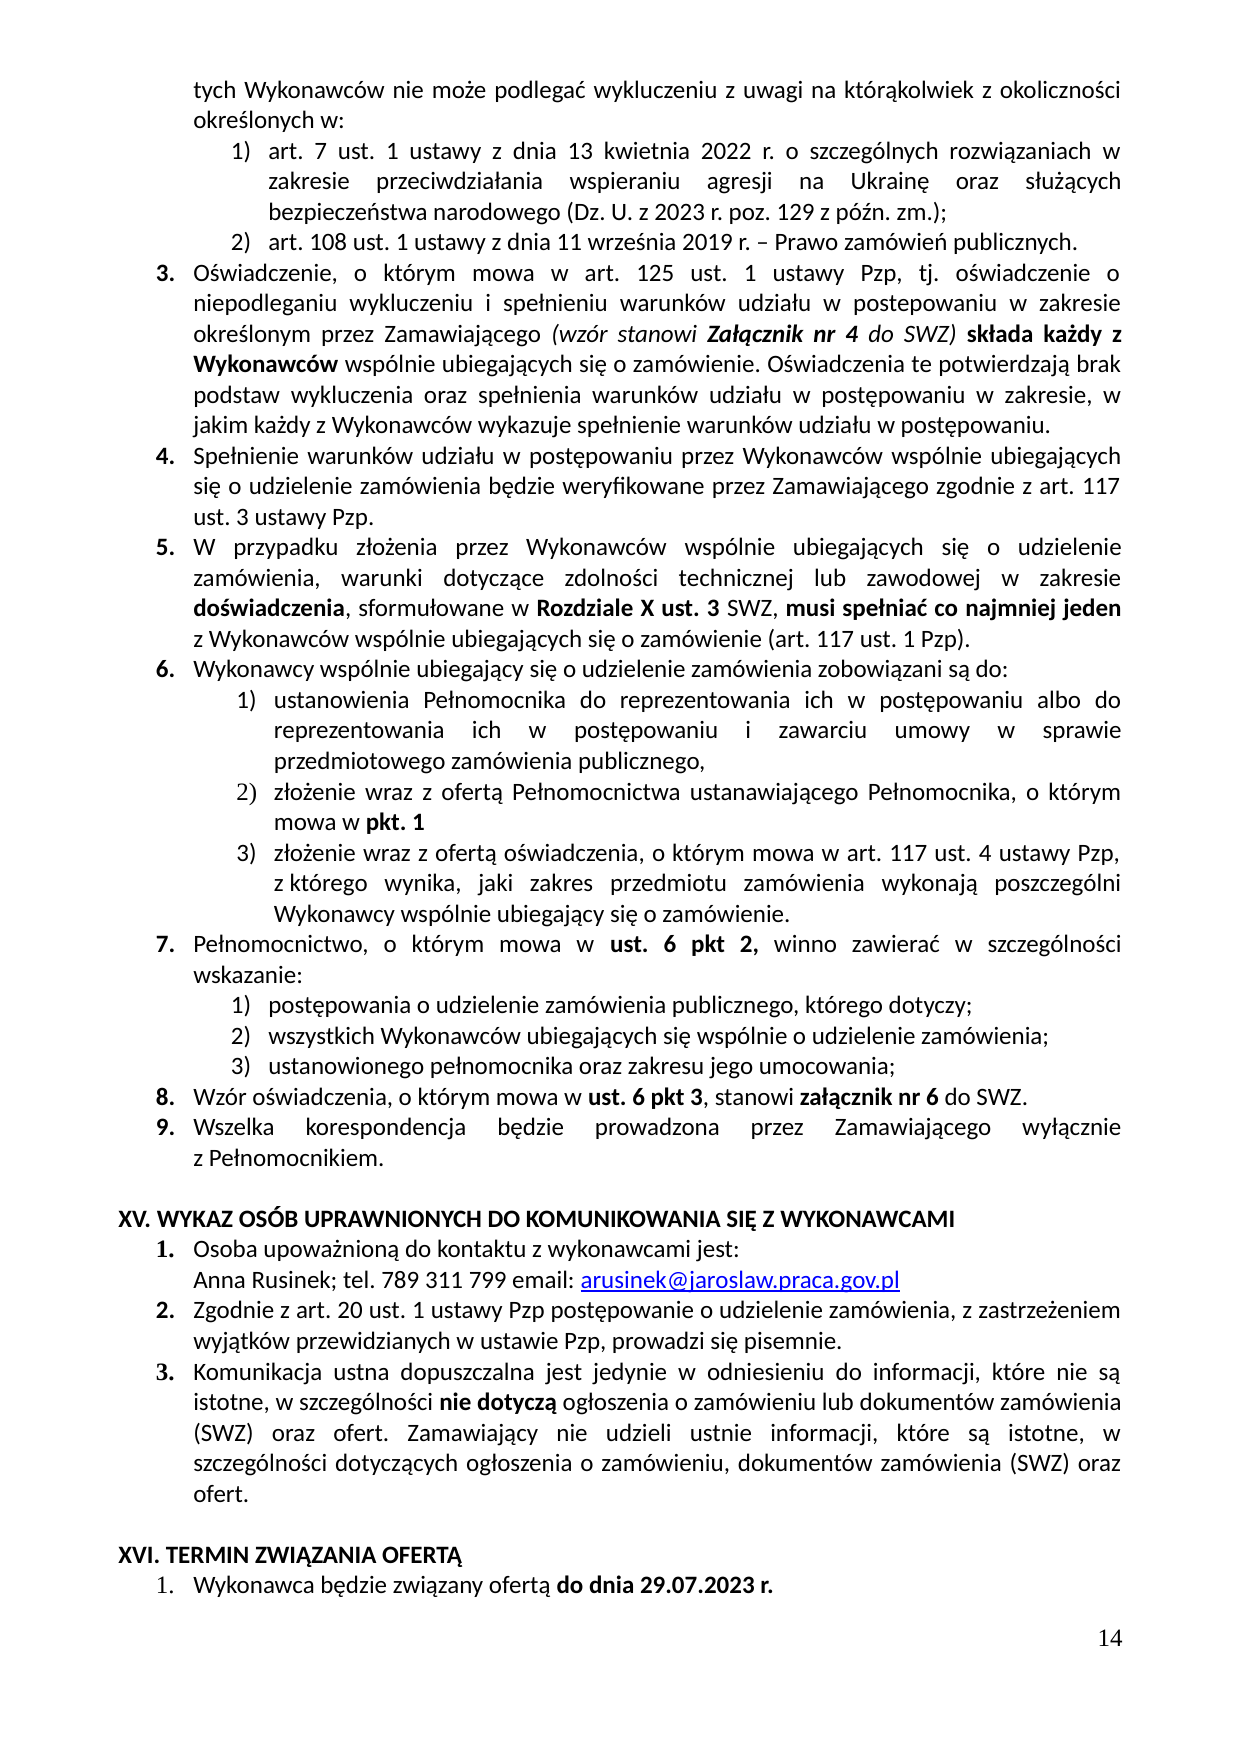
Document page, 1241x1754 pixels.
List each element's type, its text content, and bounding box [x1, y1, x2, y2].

text XVI. TERMIN ZWIĄZANIA OFERTĄ [118, 1539, 1122, 1569]
list art. 7 ust. 1 ustawy z dnia 13 kwietnia 2022 r. o szczególnych rozwiązaniach w zakresie przeciwdziałania wspieraniu agresji na Ukrainę oraz służących bezpieczeństwa narodowego (Dz. U. z 2023 r. poz. 129 z późn. zm.); [231, 135, 1122, 226]
list Pełnomocnictwo, o którym mowa w ust. 6 pkt 2, winno zawierać w szczególności wskazanie: [156, 928, 1122, 989]
list postępowania o udzielenie zamówienia publicznego, którego dotyczy; [231, 989, 1122, 1020]
text Anna Rusinek; tel. 789 311 799 email: arusinek@jaroslaw.praca.gov.pl [193, 1264, 1122, 1294]
list wszystkich Wykonawców ubiegających się wspólnie o udzielenie zamówienia; [231, 1020, 1122, 1050]
list Zgodnie z art. 20 ust. 1 ustawy Pzp postępowanie o udzielenie zamówienia, z zastrzeżeniem wyjątków przewidzianych w ustawie Pzp, prowadzi się pisemnie. [156, 1294, 1122, 1356]
list złożenie wraz z ofertą oświadczenia, o którym mowa w art. 117 ust. 4 ustawy Pzp, z którego wynika, jaki zakres przedmiotu zamówienia wykonają poszczególni Wykonawcy wspólnie ubiegający się o zamówienie. [236, 837, 1122, 928]
list Wykonawca będzie związany ofertą do dnia 29.07.2023 r. [156, 1569, 1122, 1600]
text XV. WYKAZ OSÓB UPRAWNIONYCH DO KOMUNIKOWANIA SIĘ Z WYKONAWCAMI [118, 1203, 1122, 1233]
list tych Wykonawców nie może podlegać wykluczeniu z uwagi na którąkolwiek z okoliczności określonych w: [156, 74, 1122, 135]
list Wszelka korespondencja będzie prowadzona przez Zamawiającego wyłącznie z Pełnomocnikiem. [156, 1111, 1122, 1172]
list art. 108 ust. 1 ustawy z dnia 11 września 2019 r. – Prawo zamówień publicznych. [231, 226, 1122, 257]
list Wykonawcy wspólnie ubiegający się o udzielenie zamówienia zobowiązani są do: [156, 654, 1122, 684]
list W przypadku złożenia przez Wykonawców wspólnie ubiegających się o udzielenie zamówienia, warunki dotyczące zdolności technicznej lub zawodowej w zakresie doświadczenia, sformułowane w Rozdziale X ust. 3 SWZ, musi spełniać co najmniej jeden z Wykonawców wspólnie ubiegających się o zamówienie (art. 117 ust. 1 Pzp). [156, 532, 1122, 654]
list Osoba upoważnioną do kontaktu z wykonawcami jest: [156, 1233, 1122, 1264]
list Oświadczenie, o którym mowa w art. 125 ust. 1 ustawy Pzp, tj. oświadczenie o niepodleganiu wykluczeniu i spełnieniu warunków udziału w postepowaniu w zakresie określonym przez Zamawiającego (wzór stanowi Załącznik nr 4 do SWZ) składa każdy z Wykonawców wspólnie ubiegających się o zamówienie. Oświadczenia te potwierdzają brak podstaw wykluczenia oraz spełnienia warunków udziału w postępowaniu w zakresie, w jakim każdy z Wykonawców wykazuje spełnienie warunków udziału w postępowaniu. [156, 257, 1122, 440]
list ustanowienia Pełnomocnika do reprezentowania ich w postępowaniu albo do reprezentowania ich w postępowaniu i zawarciu umowy w sprawie przedmiotowego zamówienia publicznego, [236, 684, 1122, 776]
list Komunikacja ustna dopuszczalna jest jedynie w odniesieniu do informacji, które nie są istotne, w szczególności nie dotyczą ogłoszenia o zamówieniu lub dokumentów zamówienia (SWZ) oraz ofert. Zamawiający nie udzieli ustnie informacji, które są istotne, w szczególności dotyczących ogłoszenia o zamówieniu, dokumentów zamówienia (SWZ) oraz ofert. [156, 1356, 1122, 1508]
list Wzór oświadczenia, o którym mowa w ust. 6 pkt 3, stanowi załącznik nr 6 do SWZ. [156, 1081, 1122, 1111]
list Spełnienie warunków udziału w postępowaniu przez Wykonawców wspólnie ubiegających się o udzielenie zamówienia będzie weryfikowane przez Zamawiającego zgodnie z art. 117 ust. 3 ustawy Pzp. [156, 440, 1122, 532]
list złożenie wraz z ofertą Pełnomocnictwa ustanawiającego Pełnomocnika, o którym mowa w pkt. 1 [236, 776, 1122, 837]
list ustanowionego pełnomocnika oraz zakresu jego umocowania; [231, 1050, 1122, 1081]
